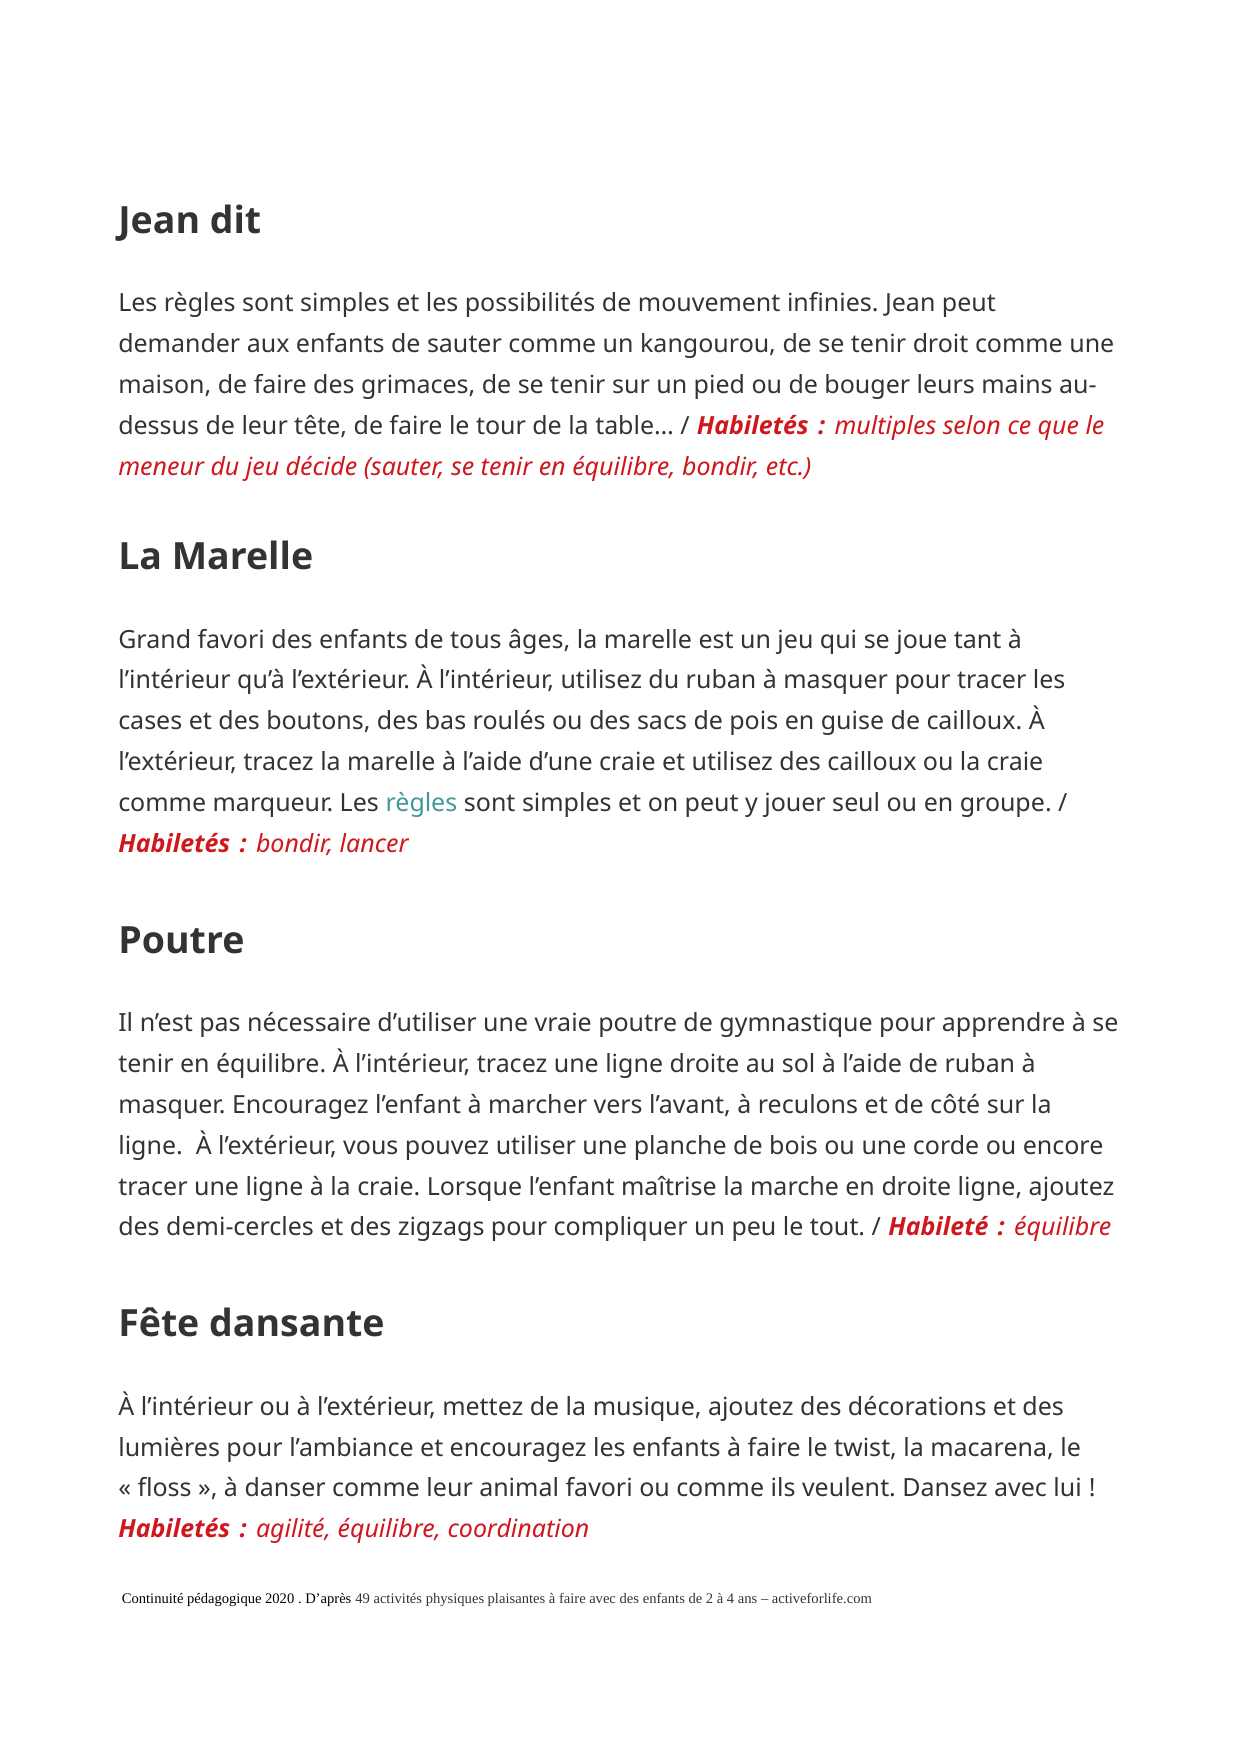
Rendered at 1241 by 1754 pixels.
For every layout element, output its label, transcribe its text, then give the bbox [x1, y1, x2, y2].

text Grand favori des enfants de tous âges, la marelle est un jeu qui se joue tant à l’intérieur qu’à l’extérieur. À l’intérieur, utilisez du ruban à masquer pour tracer les cases et des boutons, des bas roulés ou des sacs de pois en guise de cailloux. À l’extérieur, tracez la marelle à l’aide d’une craie et utilisez des cailloux ou la craie comme marqueur. Les règles sont simples et on peut y jouer seul ou en groupe. / Habiletés : bondir, lancer [118, 621, 1122, 859]
subtitle Fête dansante [118, 1297, 1122, 1348]
subtitle Jean dit [118, 193, 1122, 244]
subtitle La Marelle [118, 530, 1122, 581]
text Il n’est pas nécessaire d’utiliser une vraie poutre de gymnastique pour apprendre à se tenir en équilibre. À l’intérieur, tracez une ligne droite au sol à l’aide de ruban à masquer. Encouragez l’enfant à marcher vers l’avant, à reculons et de côté sur la ligne. À l’extérieur, vous pouvez utiliser une planche de bois ou une corde ou encore tracer une ligne à la craie. Lorsque l’enfant maîtrise la marche en droite ligne, ajoutez des demi-cercles et des zigzags pour compliquer un peu le tout. / Habileté : équilibre [118, 1005, 1122, 1243]
subtitle Poutre [118, 913, 1122, 964]
text Les règles sont simples et les possibilités de mouvement infinies. Jean peut demander aux enfants de sauter comme un kangourou, de se tenir droit comme une maison, de faire des grimaces, de se tenir sur un pied ou de bouger leurs mains au-dessus de leur tête, de faire le tour de la table… / Habiletés : multiples selon ce que le meneur du jeu décide (sauter, se tenir en équilibre, bondir, etc.) [118, 285, 1122, 482]
text À l’intérieur ou à l’extérieur, mettez de la musique, ajoutez des décorations et des lumières pour l’ambiance et encouragez les enfants à faire le twist, la macarena, le « floss », à danser comme leur animal favori ou comme ils veulent. Dansez avec lui !Habiletés : agilité, équilibre, coordination [118, 1388, 1122, 1545]
